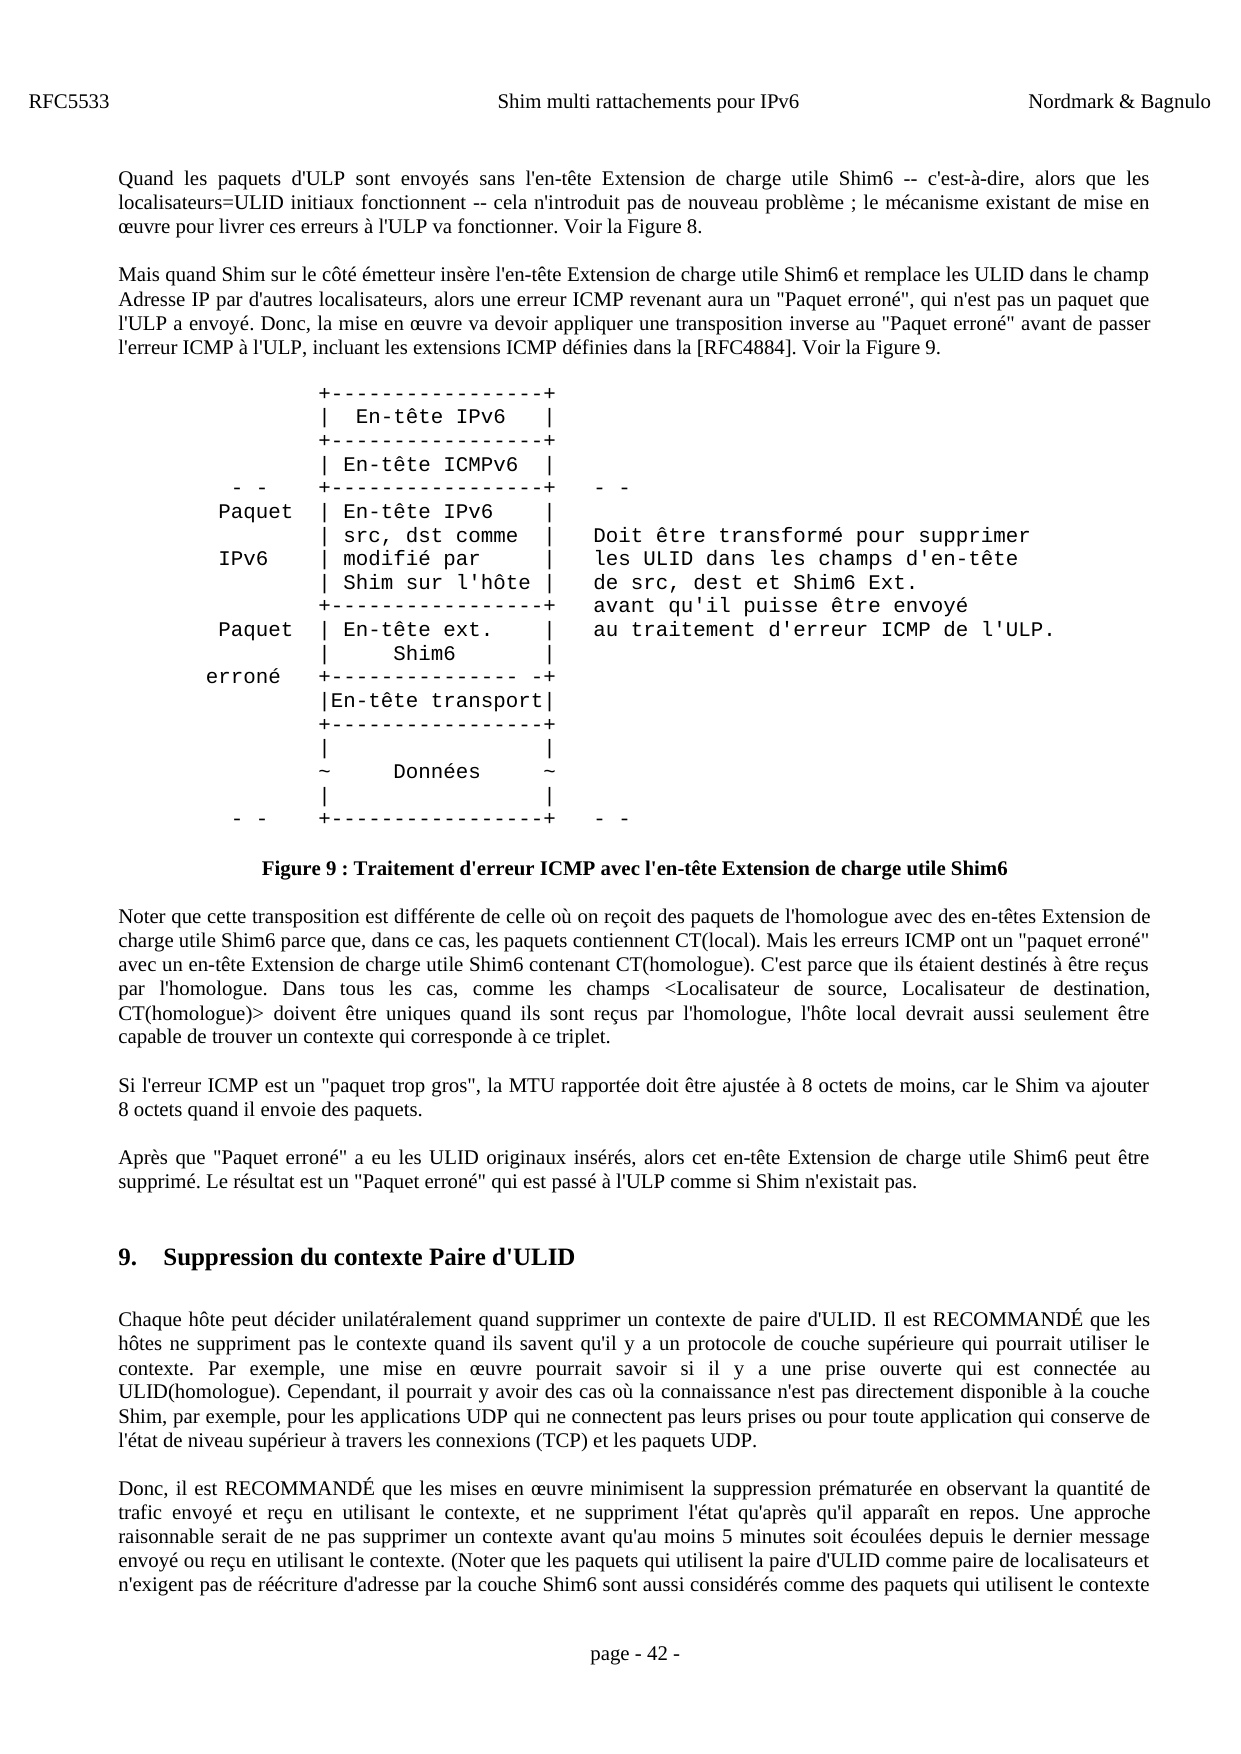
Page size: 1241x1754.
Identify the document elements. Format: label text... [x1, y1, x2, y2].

text Mais quand Shim sur le côté émetteur insère l'en-tête Extension de charge utile Shim6 et remplace les ULID dans le champ Adresse IP par d'autres localisateurs, alors une erreur ICMP revenant aura un "Paquet erroné", qui n'est pas un paquet que l'ULP a envoyé. Donc, la mise en œuvre va devoir appliquer une transposition inverse au "Paquet erroné" avant de passer l'erreur ICMP à l'ULP, incluant les extensions ICMP définies dans la [RFC4884]. Voir la Figure 9. [118, 262, 1152, 359]
text +-----------------+ [118, 714, 1152, 737]
text | | [118, 785, 1152, 808]
text Chaque hôte peut décider unilatéralement quand supprimer un contexte de paire d'ULID. Il est RECOMMANDÉ que les hôtes ne suppriment pas le contexte quand ils savent qu'il y a un protocole de couche supérieure qui pourrait utiliser le contexte. Par exemple, une mise en œuvre pourrait savoir si il y a une prise ouverte qui est connectée au ULID(homologue). Cependant, il pourrait y avoir des cas où la connaissance n'est pas directement disponible à la couche Shim, par exemple, pour les applications UDP qui ne connectent pas leurs prises ou pour toute application qui conserve de l'état de niveau supérieur à travers les connexions (TCP) et les paquets UDP. [118, 1307, 1152, 1452]
text | Shim sur l'hôte | de src, dest et Shim6 Ext. [118, 572, 1152, 596]
text IPv6 | modifié par | les ULID dans les champs d'en-tête [118, 548, 1152, 572]
text | Shim6 | [118, 643, 1152, 666]
text - - +-----------------+ - - [118, 808, 1152, 832]
text Donc, il est RECOMMANDÉ que les mises en œuvre minimisent la suppression prématurée en observant la quantité de trafic envoyé et reçu en utilisant le contexte, et ne suppriment l'état qu'après qu'il apparaît en repos. Une approche raisonnable serait de ne pas supprimer un contexte avant qu'au moins 5 minutes soit écoulées depuis le dernier message envoyé ou reçu en utilisant le contexte. (Noter que les paquets qui utilisent la paire d'ULID comme paire de localisateurs et n'exigent pas de réécriture d'adresse par la couche Shim6 sont aussi considérés comme des paquets qui utilisent le contexte [118, 1476, 1152, 1596]
subtitle 9. Suppression du contexte Paire d'ULID [118, 1242, 1152, 1271]
text Paquet | En-tête ext. | au traitement d'erreur ICMP de l'ULP. [118, 619, 1152, 643]
text Quand les paquets d'ULP sont envoyés sans l'en-tête Extension de charge utile Shim6 -- c'est-à-dire, alors que les localisateurs=ULID initiaux fonctionnent -- cela n'introduit pas de nouveau problème ; le mécanisme existant de mise en œuvre pour livrer ces erreurs à l'ULP va fonctionner. Voir la Figure 8. [118, 166, 1152, 238]
text | En-tête IPv6 | [118, 406, 1152, 430]
text | src, dst comme | Doit être transformé pour supprimer [118, 524, 1152, 548]
text ~ Données ~ [118, 761, 1152, 785]
text +-----------------+ [118, 383, 1152, 406]
text +-----------------+ [118, 430, 1152, 454]
text - - +-----------------+ - - [118, 477, 1152, 501]
text Noter que cette transposition est différente de celle où on reçoit des paquets de l'homologue avec des en-têtes Extension de charge utile Shim6 parce que, dans ce cas, les paquets contiennent CT(local). Mais les erreurs ICMP ont un "paquet erroné" avec un en-tête Extension de charge utile Shim6 contenant CT(homologue). C'est parce que ils étaient destinés à être reçus par l'homologue. Dans tous les cas, comme les champs <Localisateur de source, Localisateur de destination, CT(homologue)> doivent être uniques quand ils sont reçus par l'homologue, l'hôte local devrait aussi seulement être capable de trouver un contexte qui corresponde à ce triplet. [118, 904, 1152, 1048]
text Si l'erreur ICMP est un "paquet trop gros", la MTU rapportée doit être ajustée à 8 octets de moins, car le Shim va ajouter 8 octets quand il envoie des paquets. [118, 1073, 1152, 1121]
text Après que "Paquet erroné" a eu les ULID originaux insérés, alors cet en-tête Extension de charge utile Shim6 peut être supprimé. Le résultat est un "Paquet erroné" qui est passé à l'ULP comme si Shim n'existait pas. [118, 1145, 1152, 1193]
text | | [118, 737, 1152, 761]
text | En-tête ICMPv6 | [118, 454, 1152, 477]
text Paquet | En-tête IPv6 | [118, 501, 1152, 524]
text |En-tête transport| [118, 690, 1152, 714]
text +-----------------+ avant qu'il puisse être envoyé [118, 596, 1152, 619]
text erroné +--------------- -+ [118, 666, 1152, 690]
subtitle Figure 9 : Traitement d'erreur ICMP avec l'en-tête Extension de charge utile Shim6 [118, 856, 1152, 880]
